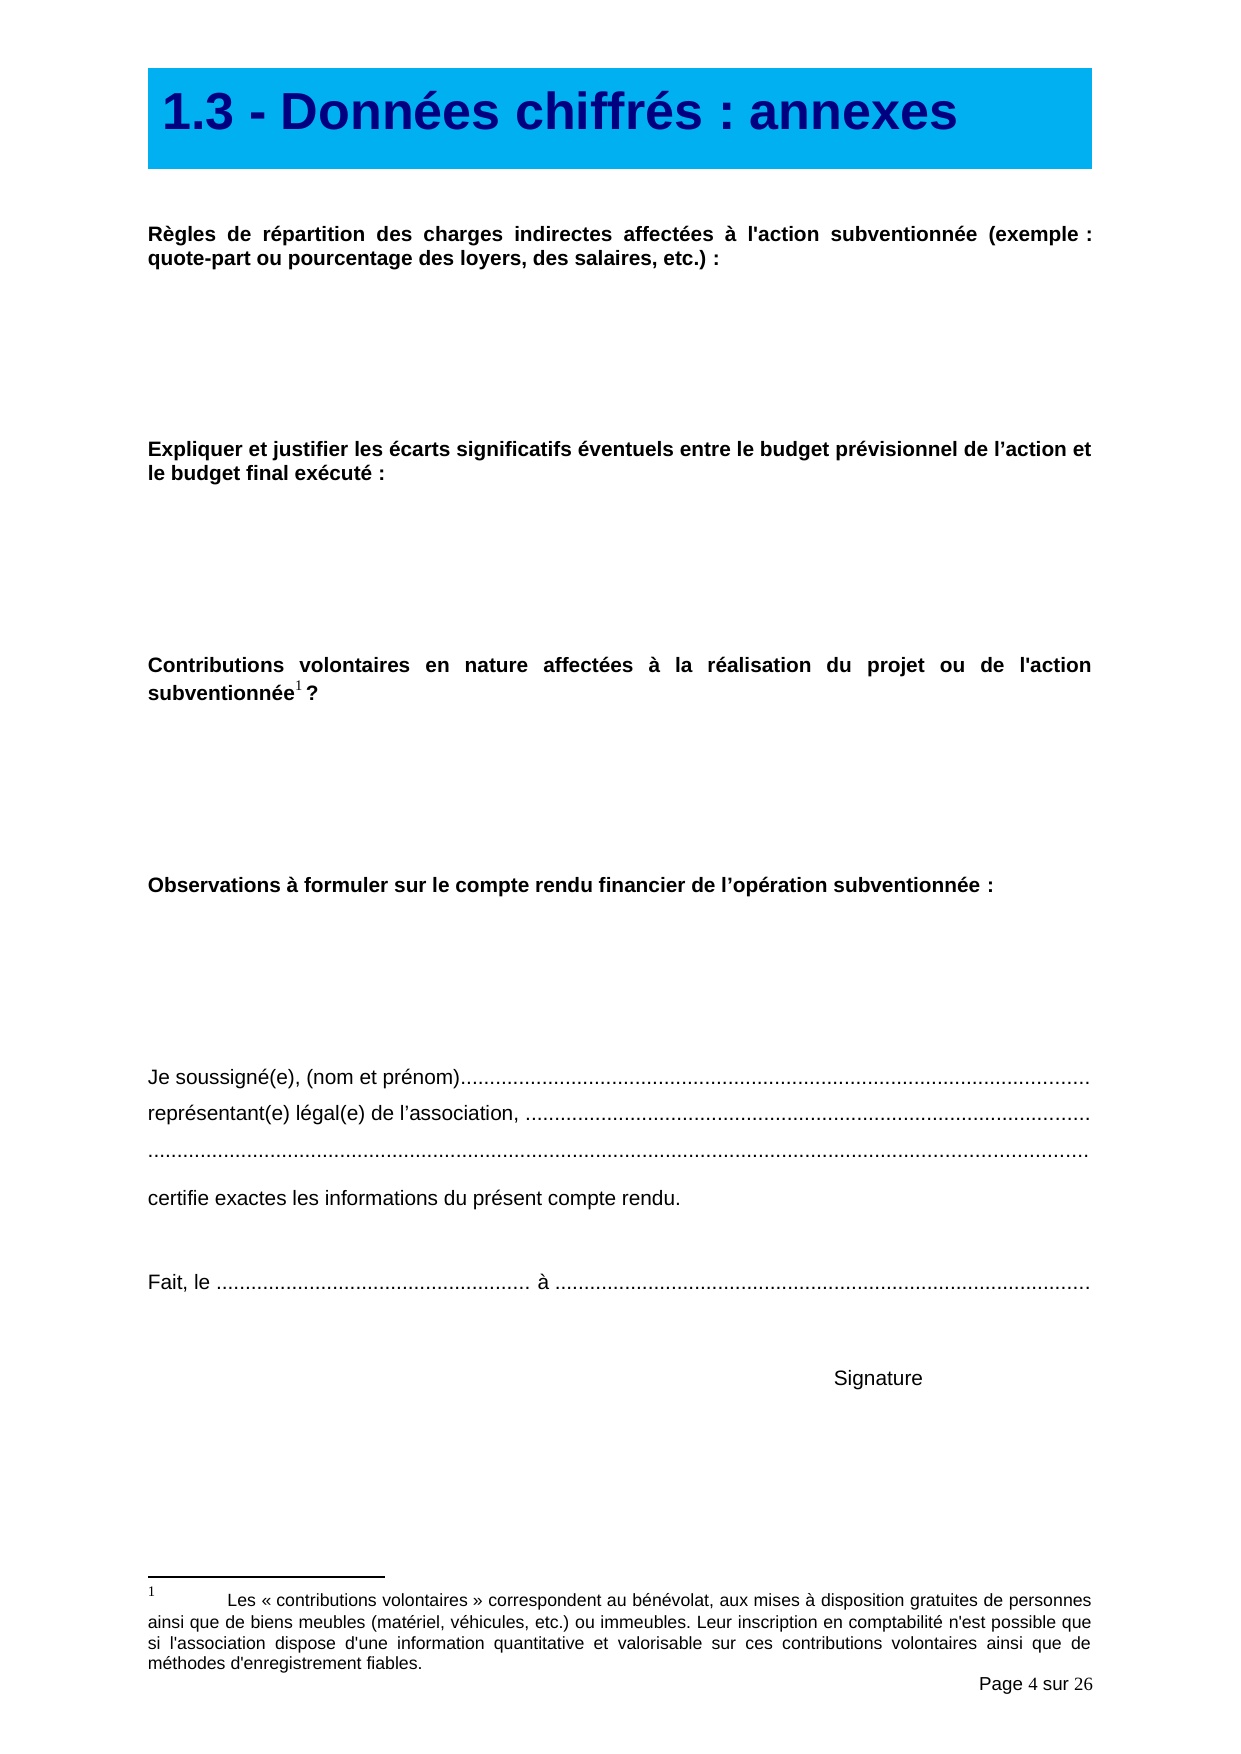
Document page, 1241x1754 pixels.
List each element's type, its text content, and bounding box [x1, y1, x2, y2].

text 1.3 - Données chiffrés : annexes [148, 80, 1092, 140]
text Signature [590, 1366, 1092, 1390]
text Je soussigné(e), (nom et prénom) [148, 1065, 1092, 1089]
text certifie exactes les informations du présent compte rendu. [148, 1186, 1092, 1209]
text Contributions volontaires en nature affectées à la réalisation du projet ou de l'action subventionnée ? [148, 653, 1092, 705]
text Règles de répartition des charges indirectes affectées à l'action subventionnée (exemple : quote-part ou pourcentage des loyers, des salaires, etc.) : [148, 221, 1092, 269]
text représentant(e) légal(e) de l’association, [148, 1101, 1092, 1125]
text Expliquer et justifier les écarts significatifs éventuels entre le budget prévisionnel de l’action et le budget final exécuté : [148, 437, 1092, 485]
text Fait, le à [148, 1270, 1092, 1294]
text Les « contributions volontaires » correspondent au bénévolat, aux mises à disposition gratuites de personnes ainsi que de biens meubles (matériel, véhicules, etc.) ou immeubles. Leur inscription en comptabilité n'est possible que si l'association dispose d'une information quantitative et valorisable sur ces contributions volontaires ainsi que de méthodes d'enregistrement fiables. [148, 1583, 1092, 1673]
text Observations à formuler sur le compte rendu financier de l’opération subventionnée : [148, 873, 1092, 897]
